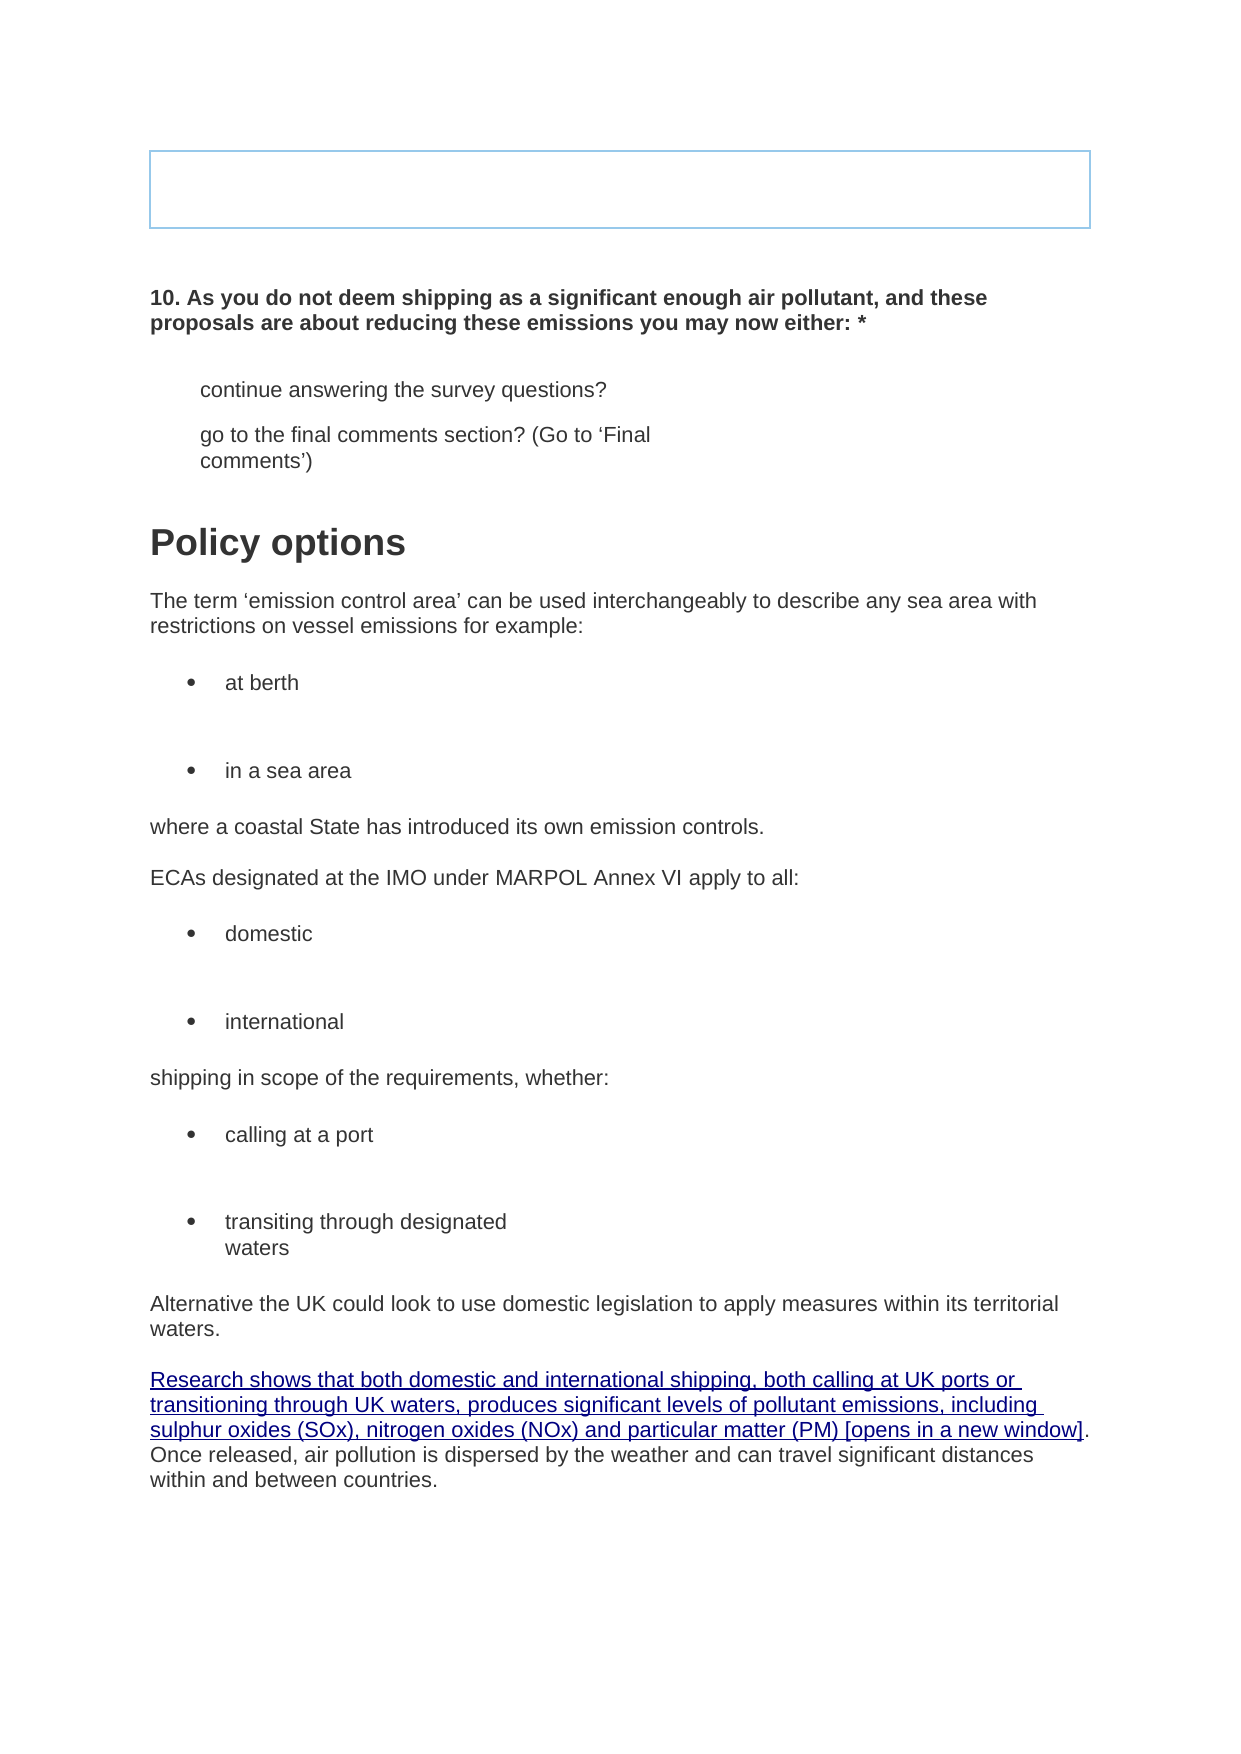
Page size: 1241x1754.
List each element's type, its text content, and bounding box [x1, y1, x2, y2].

text Alternative the UK could look to use domestic legislation to apply measures within its territorial waters. Research shows that both domestic and international shipping, both calling at UK ports or transitioning through UK waters, produces significant levels of pollutant emissions, including sulphur oxides (SOx), nitrogen oxides (NOx) and particular matter (PM) [opens in a new window]. Once released, air pollution is dispersed by the weather and can travel significant distances within and between countries. [150, 1291, 1090, 1492]
table_cell [150, 419, 200, 477]
table_header continue answering the survey questions? [200, 361, 770, 419]
table_cell transiting through designated waters [150, 1178, 578, 1291]
table_cell international [150, 977, 344, 1065]
table_header [150, 361, 200, 419]
subtitle 10. As you do not deem shipping as a significant enough air pollutant, and these proposals are about reducing these emissions you may now either: * [150, 285, 1090, 335]
table_cell go to the final comments section? (Go to ‘Final comments’) [200, 419, 770, 477]
table_header domestic [150, 890, 344, 977]
text Policy options [150, 520, 1090, 563]
text The term ‘emission control area’ can be used interchangeably to describe any sea area with restrictions on vessel emissions for example: [150, 588, 1090, 638]
table_header at berth [150, 639, 352, 726]
table_header [151, 152, 1089, 227]
table_cell in a sea area [150, 726, 352, 814]
text shipping in scope of the requirements, whether: [150, 1065, 1090, 1090]
table_header calling at a port [150, 1090, 578, 1178]
text where a coastal State has introduced its own emission controls. ECAs designated at the IMO under MARPOL Annex VI apply to all: [150, 814, 1090, 889]
